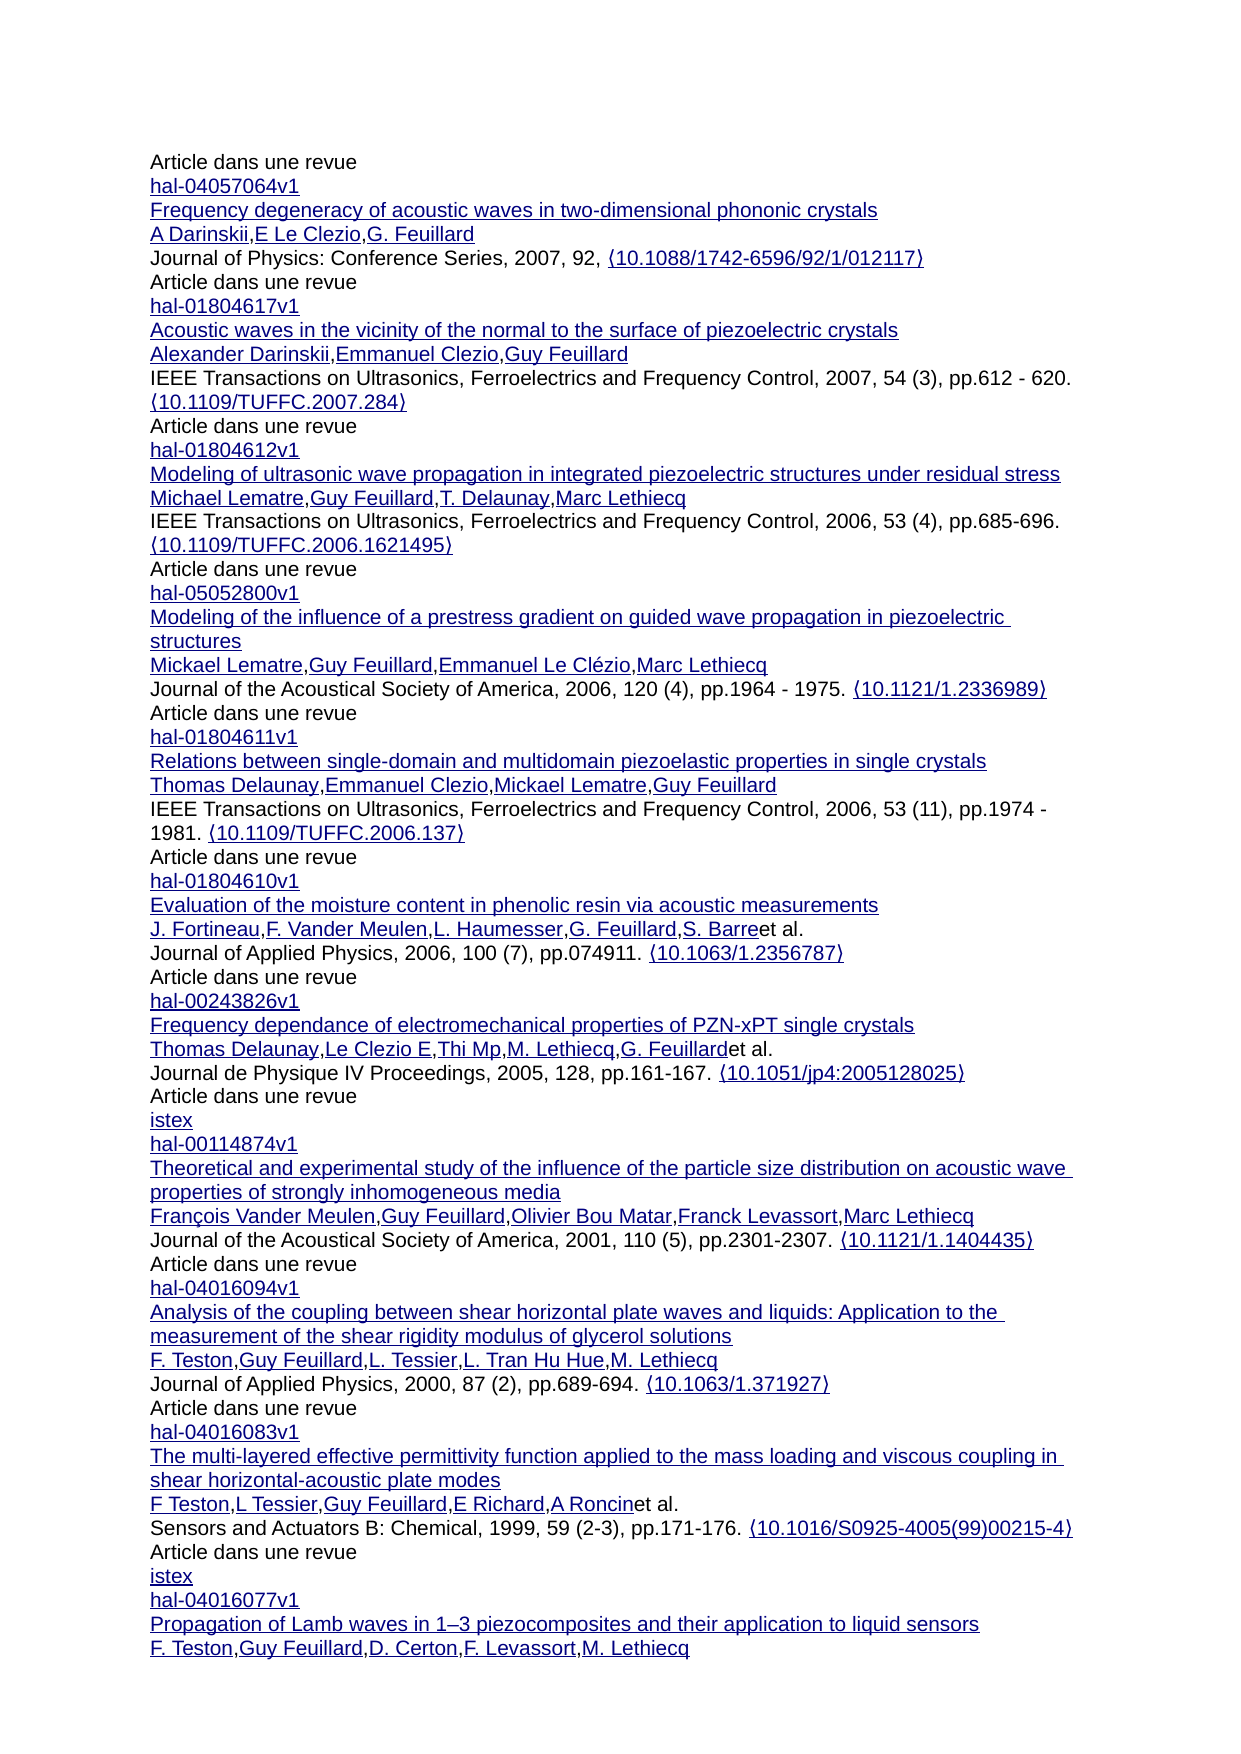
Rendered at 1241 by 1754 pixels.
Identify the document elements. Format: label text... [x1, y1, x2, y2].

table_cell Frequency dependance of electromechanical properties of PZN-xPT single crystals Thomas Delaunay,Le Clezio E,Thi Mp,M. Lethiecq,G. Feuillardet al. Journal de Physique IV Proceedings, 2005, 128, pp.161-167. ⟨10.1051/jp4:2005128025⟩ Article dans une revue istex hal-00114874v1 [150, 1013, 1090, 1156]
table_cell Theoretical and experimental study of the influence of the particle size distribution on acoustic wave properties of strongly inhomogeneous media François Vander Meulen,Guy Feuillard,Olivier Bou Matar,Franck Levassort,Marc Lethiecq Journal of the Acoustical Society of America, 2001, 110 (5), pp.2301-2307. ⟨10.1121/1.1404435⟩ Article dans une revue hal-04016094v1 [150, 1156, 1090, 1300]
table_cell Relations between single-domain and multidomain piezoelastic properties in single crystals Thomas Delaunay,Emmanuel Clezio,Mickael Lematre,Guy Feuillard IEEE Transactions on Ultrasonics, Ferroelectrics and Frequency Control, 2006, 53 (11), pp.1974 - 1981. ⟨10.1109/TUFFC.2006.137⟩ Article dans une revue hal-01804610v1 [150, 749, 1090, 893]
table_cell Modeling of the influence of a prestress gradient on guided wave propagation in piezoelectric structures Mickael Lematre,Guy Feuillard,Emmanuel Le Clézio,Marc Lethiecq Journal of the Acoustical Society of America, 2006, 120 (4), pp.1964 - 1975. ⟨10.1121/1.2336989⟩ Article dans une revue hal-01804611v1 [150, 605, 1090, 749]
table_cell The multi-layered effective permittivity function applied to the mass loading and viscous coupling in shear horizontal-acoustic plate modes F Teston,L Tessier,Guy Feuillard,E Richard,A Roncinet al. Sensors and Actuators B: Chemical, 1999, 59 (2-3), pp.171-176. ⟨10.1016/S0925-4005(99)00215-4⟩ Article dans une revue istex hal-04016077v1 [150, 1444, 1090, 1611]
table_cell Acoustic waves in the vicinity of the normal to the surface of piezoelectric crystals Alexander Darinskii,Emmanuel Clezio,Guy Feuillard IEEE Transactions on Ultrasonics, Ferroelectrics and Frequency Control, 2007, 54 (3), pp.612 - 620. ⟨10.1109/TUFFC.2007.284⟩ Article dans une revue hal-01804612v1 [150, 318, 1090, 461]
table_cell Article dans une revue hal-04057064v1 [150, 150, 1090, 198]
table_cell Frequency degeneracy of acoustic waves in two-dimensional phononic crystals A Darinskii,E Le Clezio,G. Feuillard Journal of Physics: Conference Series, 2007, 92, ⟨10.1088/1742-6596/92/1/012117⟩ Article dans une revue hal-01804617v1 [150, 198, 1090, 318]
table_cell Propagation of Lamb waves in 1–3 piezocomposites and their application to liquid sensors F. Teston,Guy Feuillard,D. Certon,F. Levassort,M. Lethiecq [150, 1611, 1090, 1659]
table_cell Modeling of ultrasonic wave propagation in integrated piezoelectric structures under residual stress Michael Lematre,Guy Feuillard,T. Delaunay,Marc Lethiecq IEEE Transactions on Ultrasonics, Ferroelectrics and Frequency Control, 2006, 53 (4), pp.685-696. ⟨10.1109/TUFFC.2006.1621495⟩ Article dans une revue hal-05052800v1 [150, 461, 1090, 605]
table_cell Evaluation of the moisture content in phenolic resin via acoustic measurements J. Fortineau,F. Vander Meulen,L. Haumesser,G. Feuillard,S. Barreet al. Journal of Applied Physics, 2006, 100 (7), pp.074911. ⟨10.1063/1.2356787⟩ Article dans une revue hal-00243826v1 [150, 893, 1090, 1012]
table_cell Analysis of the coupling between shear horizontal plate waves and liquids: Application to the measurement of the shear rigidity modulus of glycerol solutions F. Teston,Guy Feuillard,L. Tessier,L. Tran Hu Hue,M. Lethiecq Journal of Applied Physics, 2000, 87 (2), pp.689-694. ⟨10.1063/1.371927⟩ Article dans une revue hal-04016083v1 [150, 1300, 1090, 1444]
